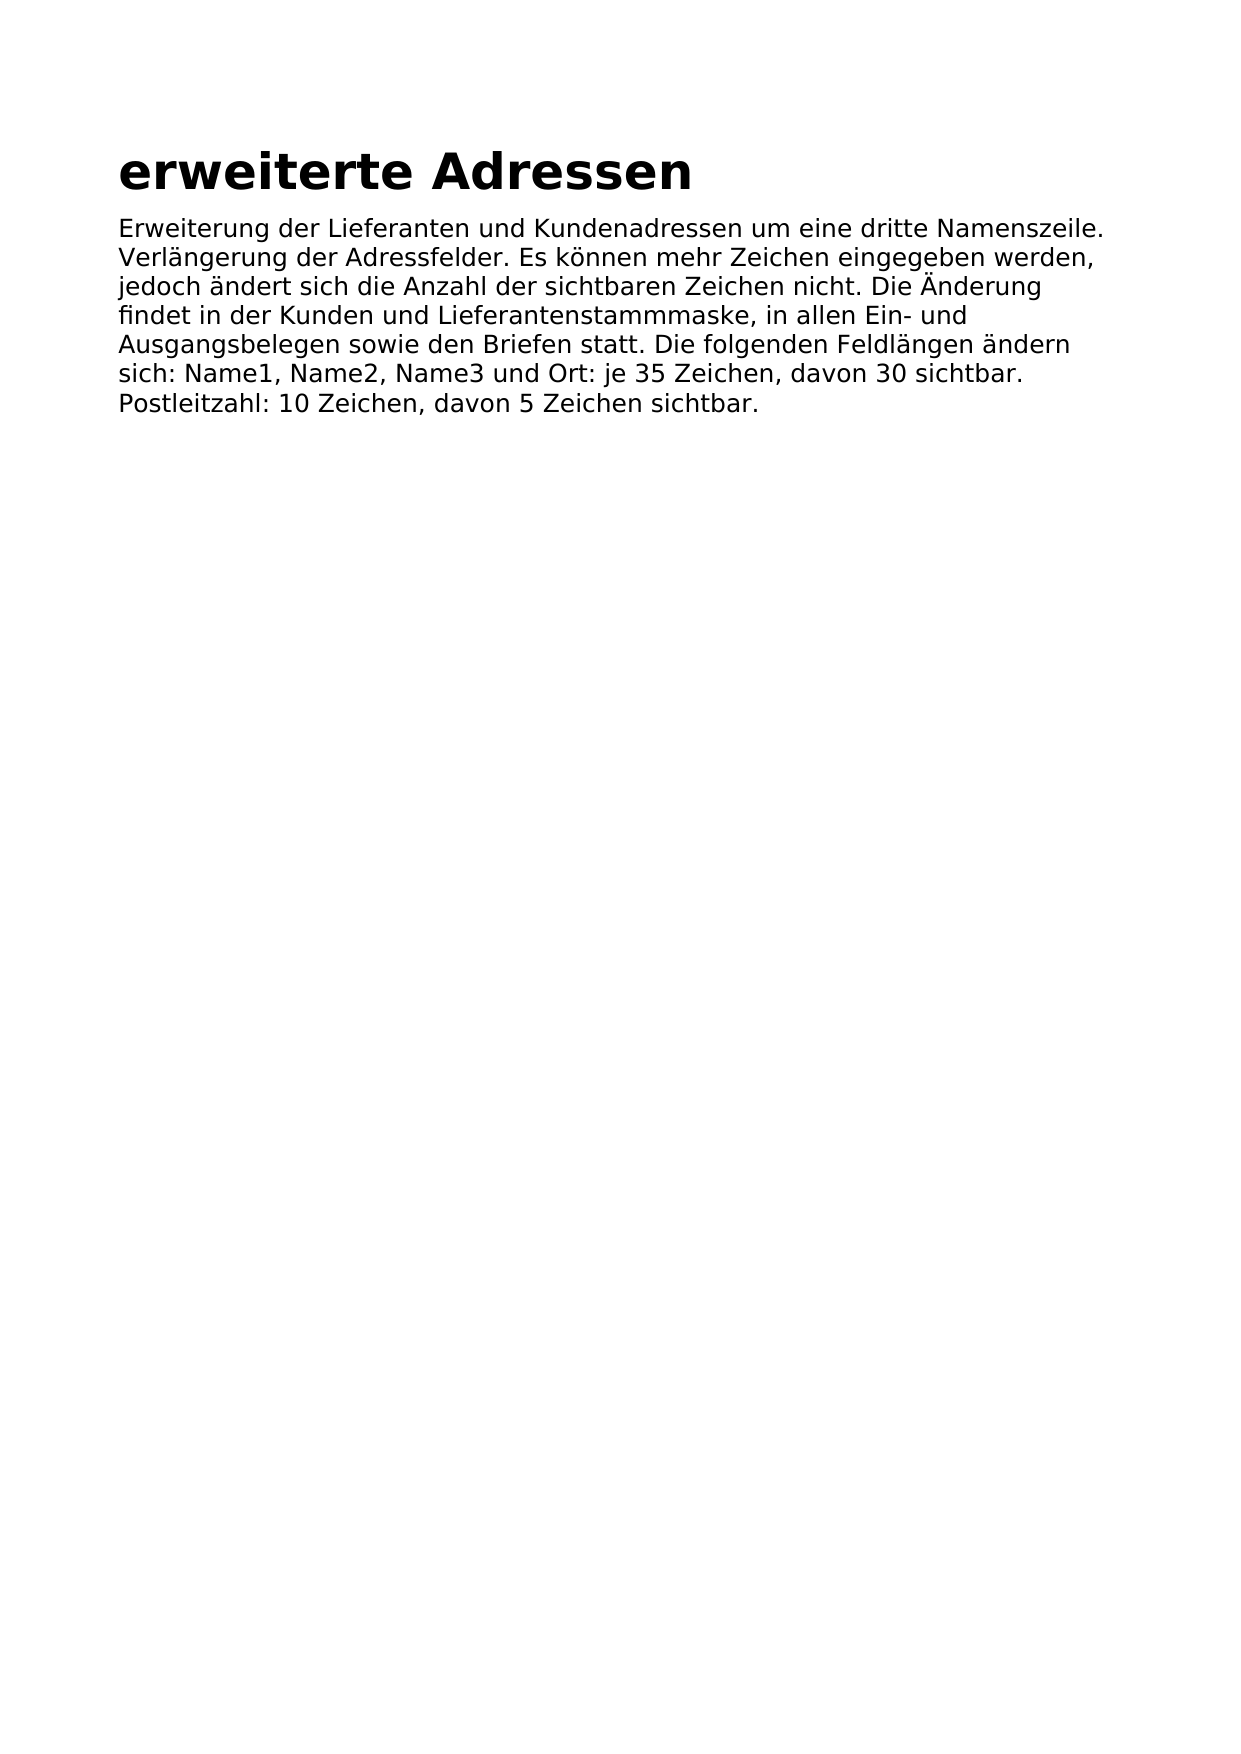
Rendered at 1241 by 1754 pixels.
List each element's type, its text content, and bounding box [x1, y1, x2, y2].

text Erweiterung der Lieferanten und Kundenadressen um eine dritte Namenszeile. Verlängerung der Adressfelder. Es können mehr Zeichen eingegeben werden, jedoch ändert sich die Anzahl der sichtbaren Zeichen nicht. Die Änderung findet in der Kunden und Lieferantenstammmaske, in allen Ein- und Ausgangsbelegen sowie den Briefen statt. Die folgenden Feldlängen ändern sich: Name1, Name2, Name3 und Ort: je 35 Zeichen, davon 30 sichtbar. Postleitzahl: 10 Zeichen, davon 5 Zeichen sichtbar. [118, 214, 1122, 418]
subtitle erweiterte Adressen [118, 143, 1122, 201]
